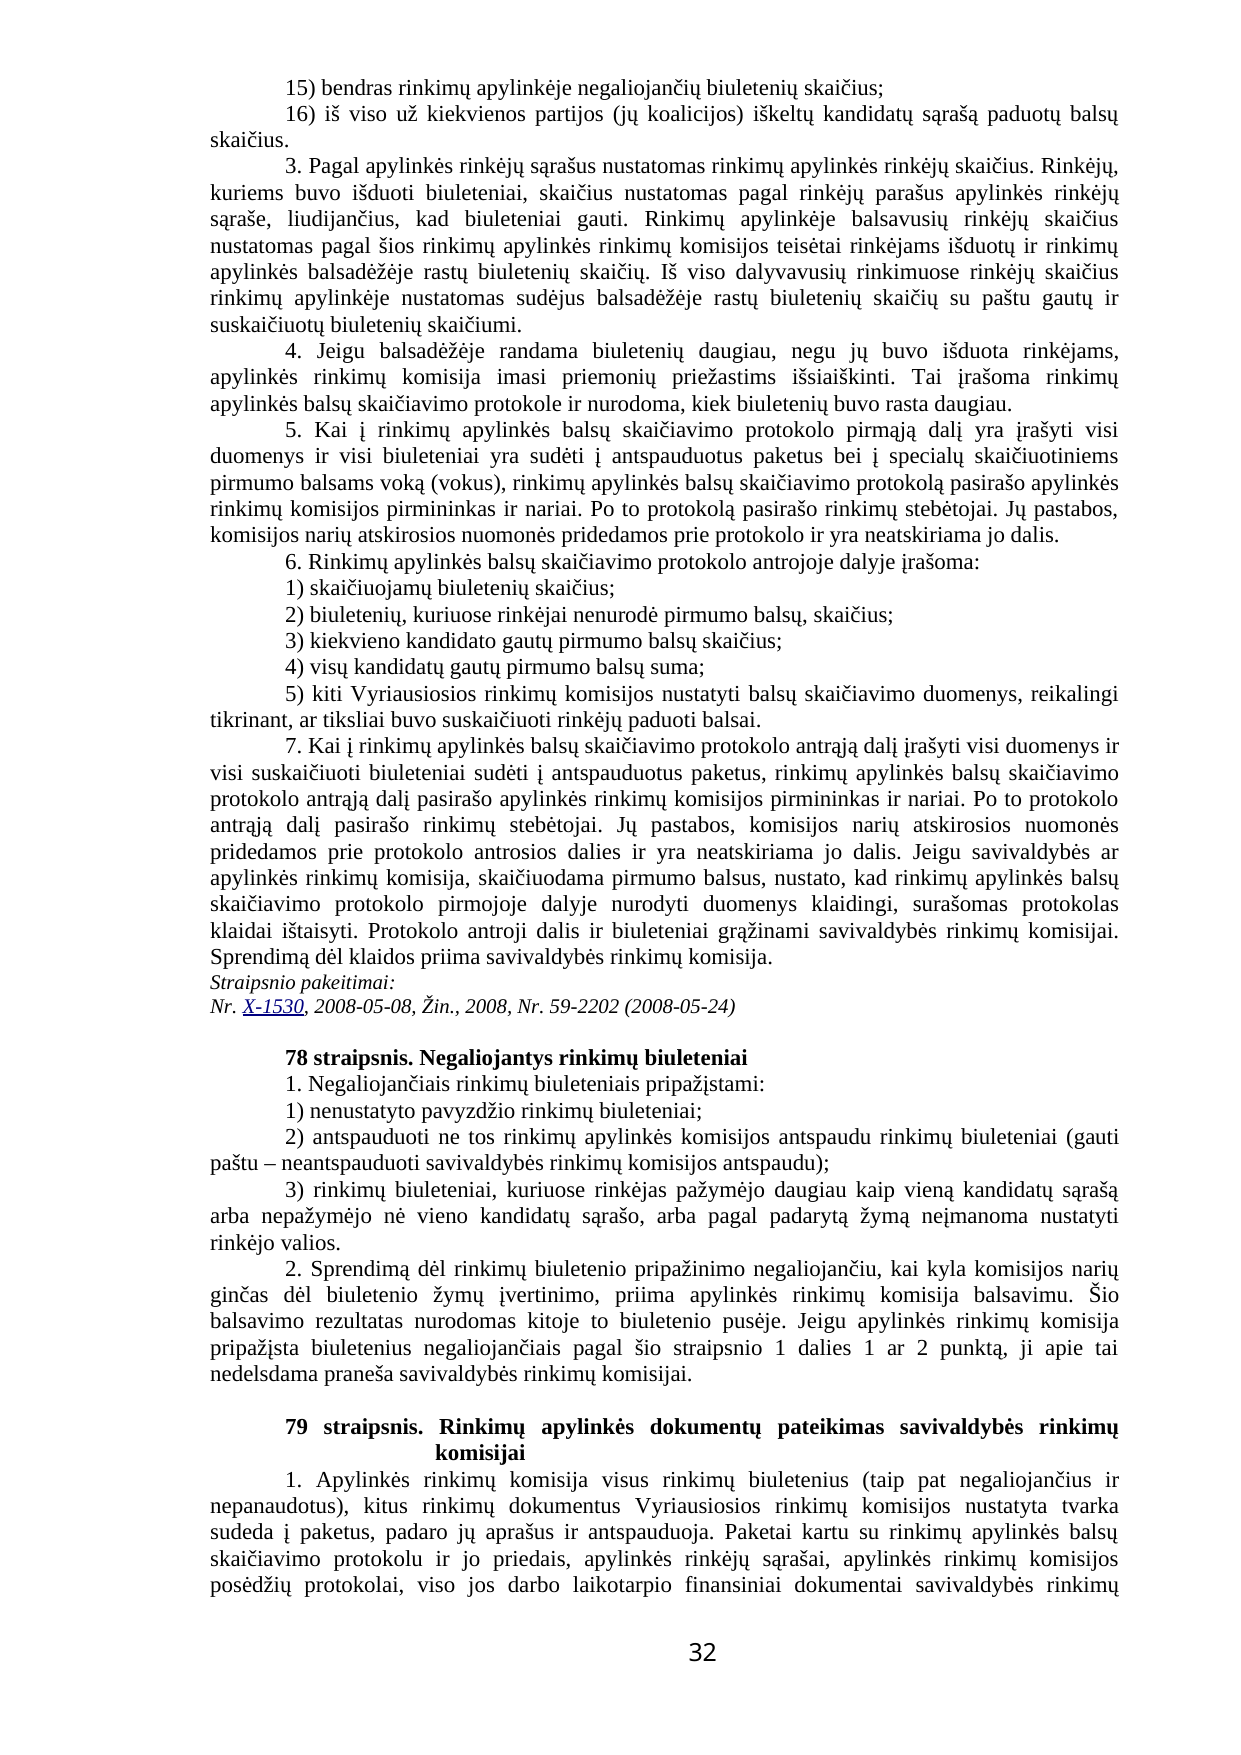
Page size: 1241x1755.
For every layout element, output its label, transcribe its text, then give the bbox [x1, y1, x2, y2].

text 7. Kai į rinkimų apylinkės balsų skaičiavimo protokolo antrąją dalį įrašyti visi duomenys ir visi suskaičiuoti biuleteniai sudėti į antspauduotus paketus, rinkimų apylinkės balsų skaičiavimo protokolo antrąją dalį pasirašo apylinkės rinkimų komisijos pirmininkas ir nariai. Po to protokolo antrąją dalį pasirašo rinkimų stebėtojai. Jų pastabos, komisijos narių atskirosios nuomonės pridedamos prie protokolo antrosios dalies ir yra neatskiriama jo dalis. Jeigu savivaldybės ar apylinkės rinkimų komisija, skaičiuodama pirmumo balsus, nustato, kad rinkimų apylinkės balsų skaičiavimo protokolo pirmojoje dalyje nurodyti duomenys klaidingi, surašomas protokolas klaidai ištaisyti. Protokolo antroji dalis ir biuleteniai grąžinami savivaldybės rinkimų komisijai. Sprendimą dėl klaidos priima savivaldybės rinkimų komisija. [210, 732, 1120, 969]
text 78 straipsnis. Negaliojantys rinkimų biuleteniai [210, 1044, 1120, 1070]
text 16) iš viso už kiekvienos partijos (jų koalicijos) iškeltų kandidatų sąrašą paduotų balsų skaičius. [210, 100, 1120, 153]
text 3) rinkimų biuleteniai, kuriuose rinkėjas pažymėjo daugiau kaip vieną kandidatų sąrašą arba nepažymėjo nė vieno kandidatų sąrašo, arba pagal padarytą žymą neįmanoma nustatyti rinkėjo valios. [210, 1176, 1120, 1255]
text 5) kiti Vyriausiosios rinkimų komisijos nustatyti balsų skaičiavimo duomenys, reikalingi tikrinant, ar tiksliai buvo suskaičiuoti rinkėjų paduoti balsai. [210, 680, 1120, 732]
text 2) antspauduoti ne tos rinkimų apylinkės komisijos antspaudu rinkimų biuleteniai (gauti paštu – neantspauduoti savivaldybės rinkimų komisijos antspaudu); [210, 1123, 1120, 1176]
text 3. Pagal apylinkės rinkėjų sąrašus nustatomas rinkimų apylinkės rinkėjų skaičius. Rinkėjų, kuriems buvo išduoti biuleteniai, skaičius nustatomas pagal rinkėjų parašus apylinkės rinkėjų sąraše, liudijančius, kad biuleteniai gauti. Rinkimų apylinkėje balsavusių rinkėjų skaičius nustatomas pagal šios rinkimų apylinkės rinkimų komisijos teisėtai rinkėjams išduotų ir rinkimų apylinkės balsadėžėje rastų biuletenių skaičių. Iš viso dalyvavusių rinkimuose rinkėjų skaičius rinkimų apylinkėje nustatomas sudėjus balsadėžėje rastų biuletenių skaičių su paštu gautų ir suskaičiuotų biuletenių skaičiumi. [210, 153, 1120, 337]
text 5. Kai į rinkimų apylinkės balsų skaičiavimo protokolo pirmąją dalį yra įrašyti visi duomenys ir visi biuleteniai yra sudėti į antspauduotus paketus bei į specialų skaičiuotiniems pirmumo balsams voką (vokus), rinkimų apylinkės balsų skaičiavimo protokolą pasirašo apylinkės rinkimų komisijos pirmininkas ir nariai. Po to protokolą pasirašo rinkimų stebėtojai. Jų pastabos, komisijos narių atskirosios nuomonės pridedamos prie protokolo ir yra neatskiriama jo dalis. [210, 416, 1120, 548]
text 6. Rinkimų apylinkės balsų skaičiavimo protokolo antrojoje dalyje įrašoma: [210, 548, 1120, 574]
text 3) kiekvieno kandidato gautų pirmumo balsų skaičius; [210, 627, 1120, 653]
text 2) biuletenių, kuriuose rinkėjai nenurodė pirmumo balsų, skaičius; [210, 601, 1120, 627]
text Nr. X-1530, 2008-05-08, Žin., 2008, Nr. 59-2202 (2008-05-24) [210, 994, 1120, 1018]
text 15) bendras rinkimų apylinkėje negaliojančių biuletenių skaičius; [210, 73, 1120, 100]
text 1) skaičiuojamų biuletenių skaičius; [210, 574, 1120, 601]
text 79 straipsnis. Rinkimų apylinkės dokumentų pateikimas savivaldybės rinkimų komisijai [285, 1413, 1120, 1466]
text 4) visų kandidatų gautų pirmumo balsų suma; [210, 653, 1120, 680]
text 1. Apylinkės rinkimų komisija visus rinkimų biuletenius (taip pat negaliojančius ir nepanaudotus), kitus rinkimų dokumentus Vyriausiosios rinkimų komisijos nustatyta tvarka sudeda į paketus, padaro jų aprašus ir antspauduoja. Paketai kartu su rinkimų apylinkės balsų skaičiavimo protokolu ir jo priedais, apylinkės rinkėjų sąrašai, apylinkės rinkimų komisijos posėdžių protokolai, viso jos darbo laikotarpio finansiniai dokumentai savivaldybės rinkimų [210, 1466, 1120, 1597]
text 2. Sprendimą dėl rinkimų biuletenio pripažinimo negaliojančiu, kai kyla komisijos narių ginčas dėl biuletenio žymų įvertinimo, priima apylinkės rinkimų komisija balsavimu. Šio balsavimo rezultatas nurodomas kitoje to biuletenio pusėje. Jeigu apylinkės rinkimų komisija pripažįsta biuletenius negaliojančiais pagal šio straipsnio 1 dalies 1 ar 2 punktą, ji apie tai nedelsdama praneša savivaldybės rinkimų komisijai. [210, 1255, 1120, 1387]
text Straipsnio pakeitimai: [210, 969, 1120, 994]
text 1) nenustatyto pavyzdžio rinkimų biuleteniai; [210, 1097, 1120, 1123]
text 1. Negaliojančiais rinkimų biuleteniais pripažįstami: [210, 1070, 1120, 1097]
text 4. Jeigu balsadėžėje randama biuletenių daugiau, negu jų buvo išduota rinkėjams, apylinkės rinkimų komisija imasi priemonių priežastims išsiaiškinti. Tai įrašoma rinkimų apylinkės balsų skaičiavimo protokole ir nurodoma, kiek biuletenių buvo rasta daugiau. [210, 337, 1120, 416]
